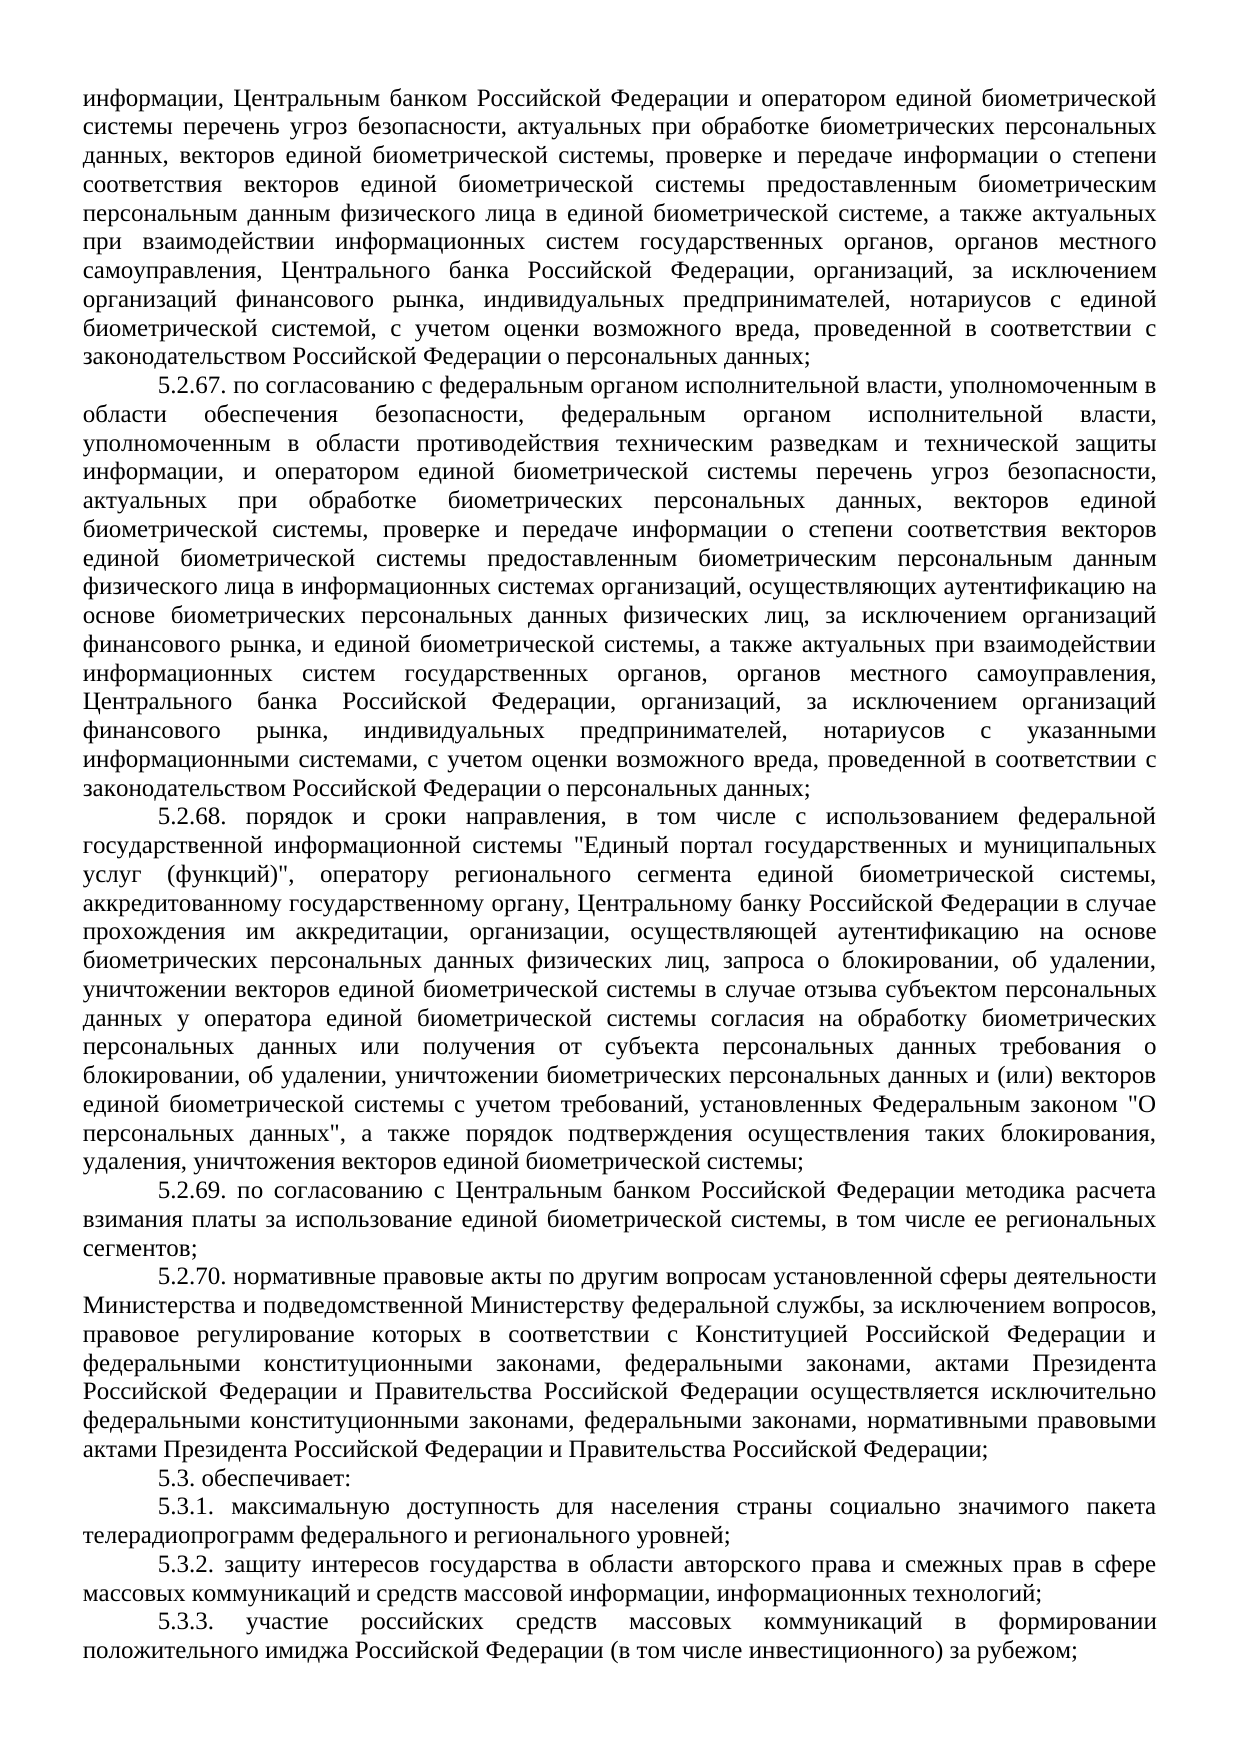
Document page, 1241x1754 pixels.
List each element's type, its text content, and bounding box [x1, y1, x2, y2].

text 5.3. обеспечивает: [83, 1463, 1157, 1491]
text 5.3.3. участие российских средств массовых коммуникаций в формировании положительного имиджа Российской Федерации (в том числе инвестиционного) за рубежом; [83, 1606, 1157, 1664]
text 5.3.2. защиту интересов государства в области авторского права и смежных прав в сфере массовых коммуникаций и средств массовой информации, информационных технологий; [83, 1549, 1157, 1606]
text информации, Центральным банком Российской Федерации и оператором единой биометрической системы перечень угроз безопасности, актуальных при обработке биометрических персональных данных, векторов единой биометрической системы, проверке и передаче информации о степени соответствия векторов единой биометрической системы предоставленным биометрическим персональным данным физического лица в единой биометрической системе, а также актуальных при взаимодействии информационных систем государственных органов, органов местного самоуправления, Центрального банка Российской Федерации, организаций, за исключением организаций финансового рынка, индивидуальных предпринимателей, нотариусов с единой биометрической системой, с учетом оценки возможного вреда, проведенной в соответствии с законодательством Российской Федерации о персональных данных; [83, 83, 1157, 370]
text 5.3.1. максимальную доступность для населения страны социально значимого пакета телерадиопрограмм федерального и регионального уровней; [83, 1491, 1157, 1549]
text 5.2.67. по согласованию с федеральным органом исполнительной власти, уполномоченным в области обеспечения безопасности, федеральным органом исполнительной власти, уполномоченным в области противодействия техническим разведкам и технической защиты информации, и оператором единой биометрической системы перечень угроз безопасности, актуальных при обработке биометрических персональных данных, векторов единой биометрической системы, проверке и передаче информации о степени соответствия векторов единой биометрической системы предоставленным биометрическим персональным данным физического лица в информационных системах организаций, осуществляющих аутентификацию на основе биометрических персональных данных физических лиц, за исключением организаций финансового рынка, и единой биометрической системы, а также актуальных при взаимодействии информационных систем государственных органов, органов местного самоуправления, Центрального банка Российской Федерации, организаций, за исключением организаций финансового рынка, индивидуальных предпринимателей, нотариусов с указанными информационными системами, с учетом оценки возможного вреда, проведенной в соответствии с законодательством Российской Федерации о персональных данных; [83, 370, 1157, 801]
text 5.2.68. порядок и сроки направления, в том числе с использованием федеральной государственной информационной системы "Единый портал государственных и муниципальных услуг (функций)", оператору регионального сегмента единой биометрической системы, аккредитованному государственному органу, Центральному банку Российской Федерации в случае прохождения им аккредитации, организации, осуществляющей аутентификацию на основе биометрических персональных данных физических лиц, запроса о блокировании, об удалении, уничтожении векторов единой биометрической системы в случае отзыва субъектом персональных данных у оператора единой биометрической системы согласия на обработку биометрических персональных данных или получения от субъекта персональных данных требования о блокировании, об удалении, уничтожении биометрических персональных данных и (или) векторов единой биометрической системы с учетом требований, установленных Федеральным законом "О персональных данных", а также порядок подтверждения осуществления таких блокирования, удаления, уничтожения векторов единой биометрической системы; [83, 801, 1157, 1175]
text 5.2.70. нормативные правовые акты по другим вопросам установленной сферы деятельности Министерства и подведомственной Министерству федеральной службы, за исключением вопросов, правовое регулирование которых в соответствии с Конституцией Российской Федерации и федеральными конституционными законами, федеральными законами, актами Президента Российской Федерации и Правительства Российской Федерации осуществляется исключительно федеральными конституционными законами, федеральными законами, нормативными правовыми актами Президента Российской Федерации и Правительства Российской Федерации; [83, 1261, 1157, 1463]
text 5.2.69. по согласованию с Центральным банком Российской Федерации методика расчета взимания платы за использование единой биометрической системы, в том числе ее региональных сегментов; [83, 1175, 1157, 1261]
